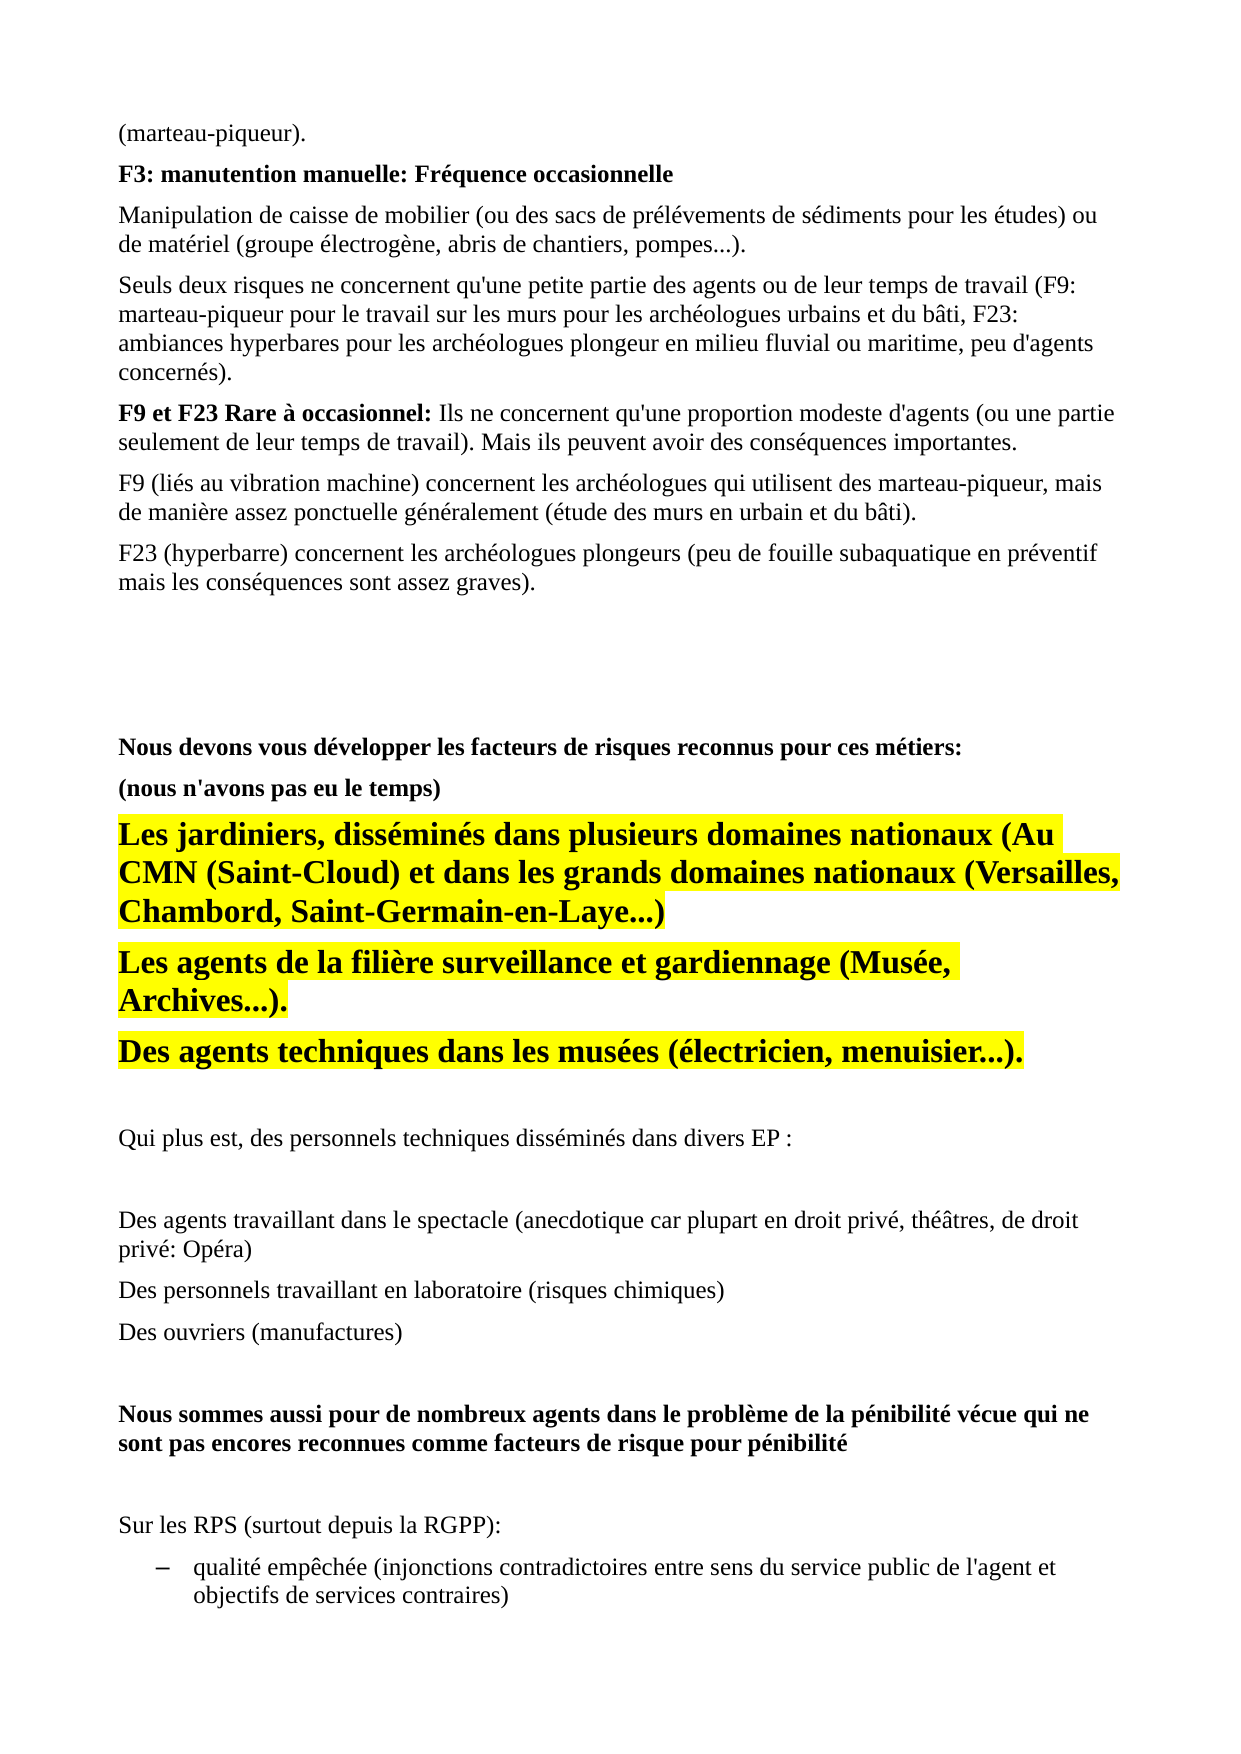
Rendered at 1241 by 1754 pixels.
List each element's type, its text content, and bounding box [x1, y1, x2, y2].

text Nous devons vous développer les facteurs de risques reconnus pour ces métiers: [118, 732, 1122, 761]
text F23 (hyperbarre) concernent les archéologues plongeurs (peu de fouille subaquatique en préventif mais les conséquences sont assez graves). [118, 538, 1122, 596]
text Manipulation de caisse de mobilier (ou des sacs de prélévements de sédiments pour les études) ou de matériel (groupe électrogène, abris de chantiers, pompes...). [118, 201, 1122, 258]
text Les jardiniers, disséminés dans plusieurs domaines nationaux (Au CMN (Saint-Cloud) et dans les grands domaines nationaux (Versailles, Chambord, Saint-Germain-en-Laye...) [118, 814, 1122, 929]
text F9 (liés au vibration machine) concernent les archéologues qui utilisent des marteau-piqueur, mais de manière assez ponctuelle généralement (étude des murs en urbain et du bâti). [118, 468, 1122, 526]
text Qui plus est, des personnels techniques disséminés dans divers EP : [118, 1123, 1122, 1152]
text Seuls deux risques ne concernent qu'une petite partie des agents ou de leur temps de travail (F9: marteau-piqueur pour le travail sur les murs pour les archéologues urbains et du bâti, F23: ambiances hyperbares pour les archéologues plongeur en milieu fluvial ou maritime, peu d'agents concernés). [118, 271, 1122, 386]
list qualité empêchée (injonctions contradictoires entre sens du service public de l'agent et objectifs de services contraires) [156, 1552, 1122, 1609]
text F3: manutention manuelle: Fréquence occasionnelle [118, 159, 1122, 188]
text (marteau-piqueur). [118, 118, 1122, 147]
text F9 et F23 Rare à occasionnel: Ils ne concernent qu'une proportion modeste d'agents (ou une partie seulement de leur temps de travail). Mais ils peuvent avoir des conséquences importantes. [118, 398, 1122, 456]
text Sur les RPS (surtout depuis la RGPP): [118, 1511, 1122, 1539]
text (nous n'avons pas eu le temps) [118, 773, 1122, 802]
text Des ouvriers (manufactures) [118, 1317, 1122, 1346]
text Les agents de la filière surveillance et gardiennage (Musée, Archives...). [118, 942, 1122, 1018]
text Des personnels travaillant en laboratoire (risques chimiques) [118, 1276, 1122, 1304]
text Des agents techniques dans les musées (électricien, menuisier...). [118, 1031, 1122, 1069]
text Nous sommes aussi pour de nombreux agents dans le problème de la pénibilité vécue qui ne sont pas encores reconnues comme facteurs de risque pour pénibilité [118, 1399, 1122, 1457]
text Des agents travaillant dans le spectacle (anecdotique car plupart en droit privé, théâtres, de droit privé: Opéra) [118, 1206, 1122, 1263]
